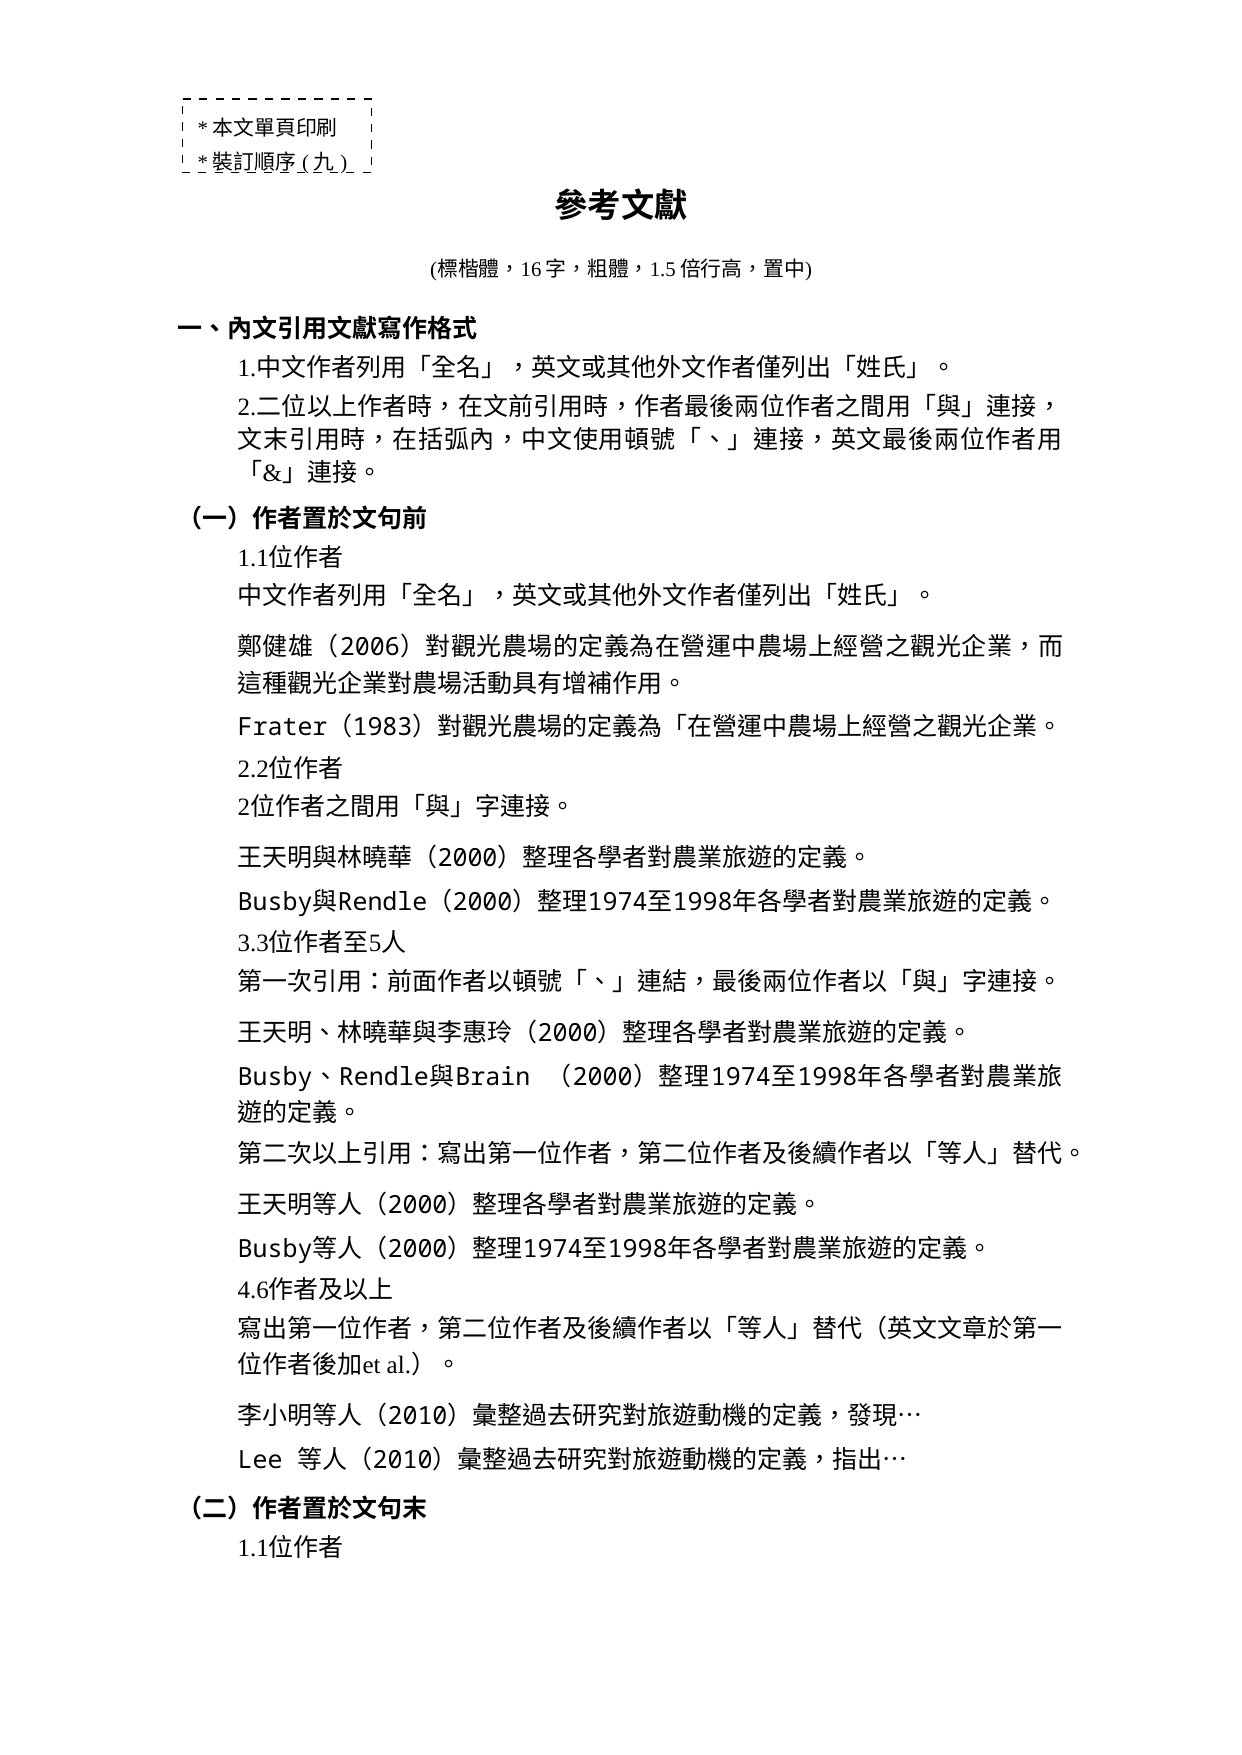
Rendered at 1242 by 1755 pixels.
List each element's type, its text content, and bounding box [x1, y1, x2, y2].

text 鄭健雄（2006）對觀光農場的定義為在營運中農場上經營之觀光企業，而這種觀光企業對農場活動具有增補作用。 [237, 627, 1064, 699]
text 第一次引用：前面作者以頓號「、」連結，最後兩位作者以「與」字連接。 [237, 961, 1064, 997]
text 2.2位作者 [237, 751, 1064, 784]
text 1.1位作者 [237, 1529, 1064, 1563]
text 1.中文作者列用「全名」，英文或其他外文作者僅列出「姓氏」。 [237, 350, 1064, 383]
text 寫出第一位作者，第二位作者及後續作者以「等人」替代（英文文章於第一位作者後加et al.）。 [237, 1308, 1064, 1381]
text 王天明與林曉華（2000）整理各學者對農業旅遊的定義。 [237, 838, 1064, 874]
text 李小明等人（2010）彙整過去研究對旅遊動機的定義，發現… [237, 1396, 1064, 1432]
text Lee 等人（2010）彙整過去研究對旅遊動機的定義，指出… [237, 1439, 1064, 1476]
text Busby等人（2000）整理1974至1998年各學者對農業旅遊的定義。 [237, 1228, 1064, 1265]
text 1.1位作者 [237, 540, 1064, 573]
text 第二次以上引用：寫出第一位作者，第二位作者及後續作者以「等人」替代。 [237, 1133, 1064, 1170]
text 王天明等人（2000）整理各學者對農業旅遊的定義。 [237, 1185, 1064, 1221]
text 中文作者列用「全名」，英文或其他外文作者僅列出「姓氏」。 [237, 576, 1064, 612]
text 2.二位以上作者時，在文前引用時，作者最後兩位作者之間用「與」連接，文末引用時，在括弧內，中文使用頓號「、」連接，英文最後兩位作者用「&」連接。 [237, 388, 1064, 488]
text (標楷體，16字，粗體，1.5倍行高，置中) [177, 252, 1064, 282]
text Busby與Rendle（2000）整理1974至1998年各學者對農業旅遊的定義。 [237, 881, 1064, 918]
text 王天明、林曉華與李惠玲（2000）整理各學者對農業旅遊的定義。 [237, 1012, 1064, 1048]
text 2位作者之間用「與」字連接。 [237, 786, 1064, 823]
text Frater（1983）對觀光農場的定義為「在營運中農場上經營之觀光企業。 [237, 707, 1064, 743]
text 一、內文引用文獻寫作格式 [177, 298, 1064, 348]
text 3.3位作者至5人 [237, 925, 1064, 958]
text 參考文獻 [177, 177, 1064, 227]
text （二）作者置於文句末 [177, 1488, 1064, 1524]
text 4.6作者及以上 [237, 1272, 1064, 1306]
text Busby、Rendle與Brain （2000）整理1974至1998年各學者對農業旅遊的定義。 [237, 1056, 1064, 1128]
text （一）作者置於文句前 [177, 498, 1064, 535]
